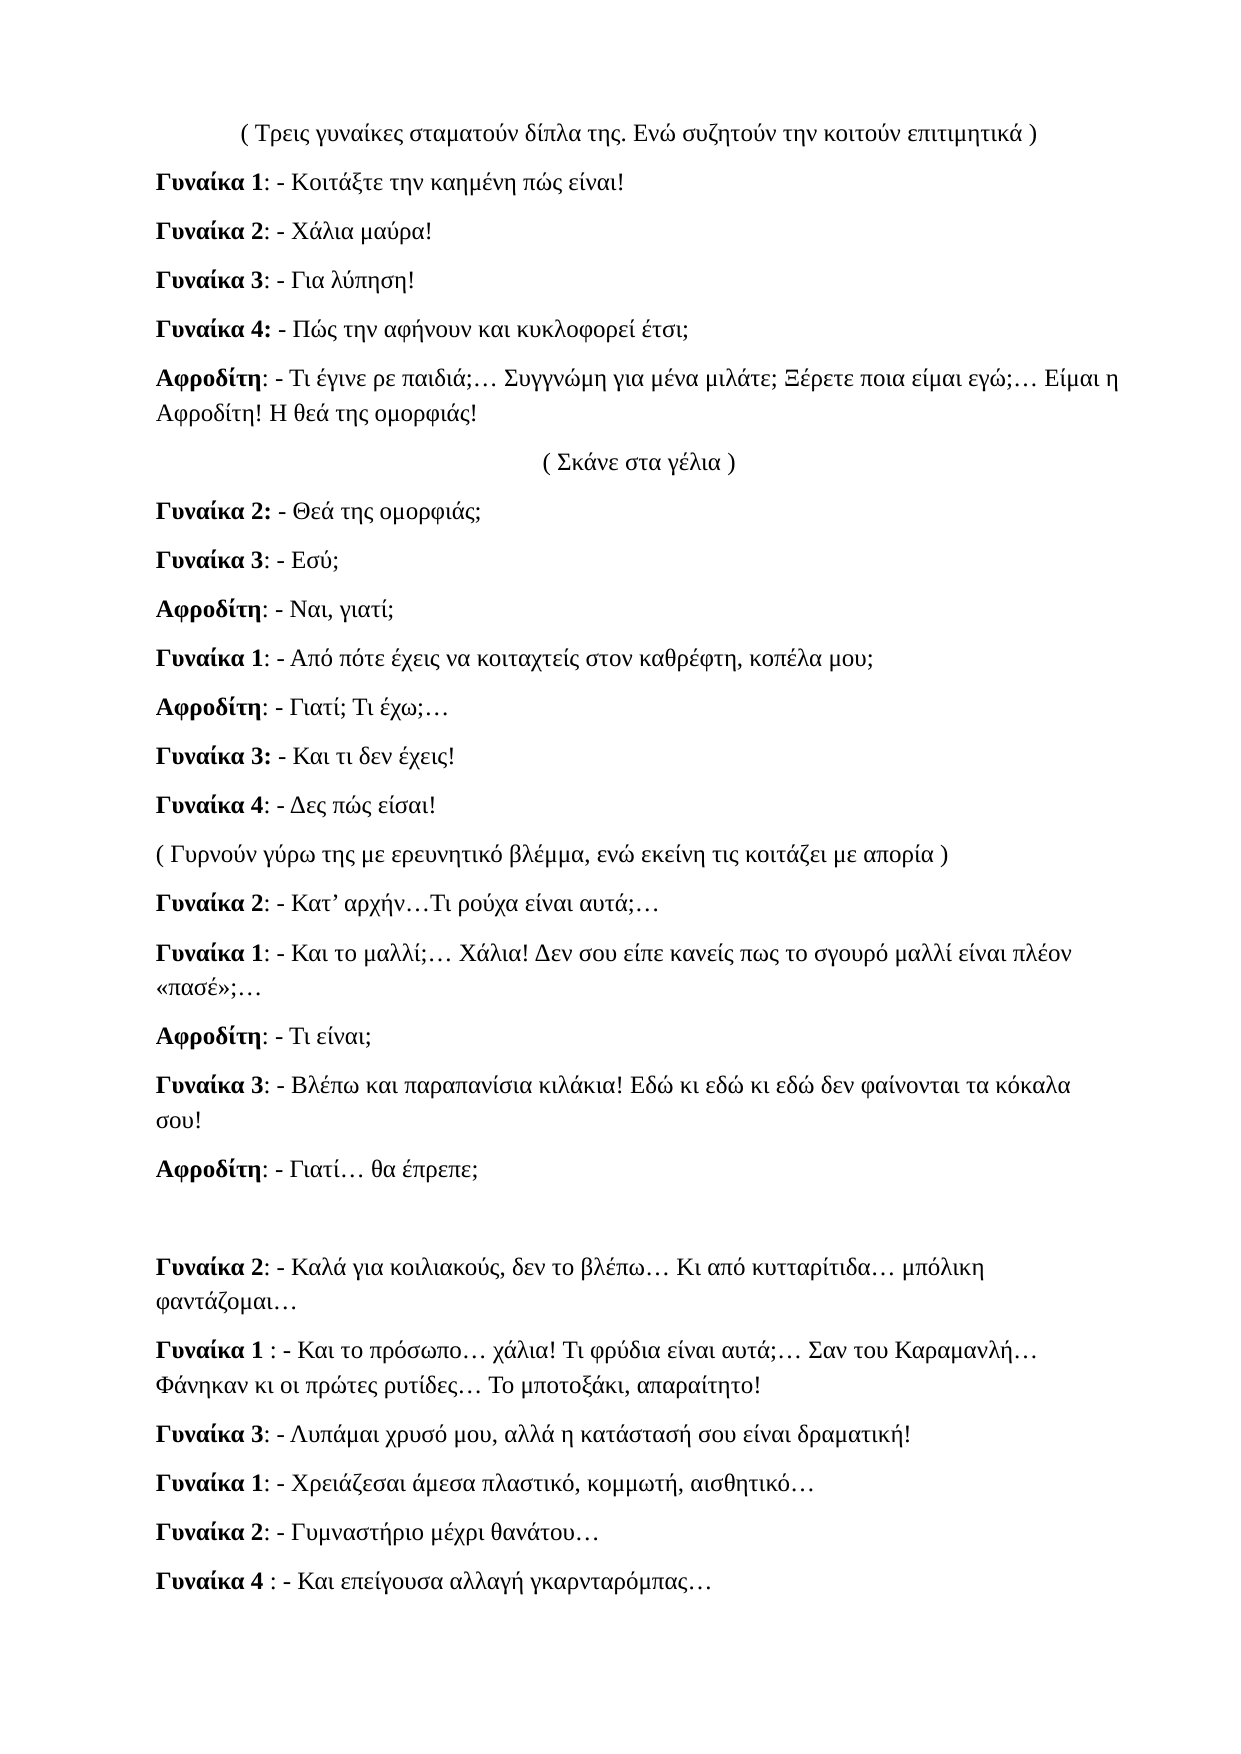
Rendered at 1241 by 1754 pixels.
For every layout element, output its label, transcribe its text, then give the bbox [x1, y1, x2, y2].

text Γυναίκα 1: - Και το μαλλί;… Χάλια! Δεν σου είπε κανείς πως το σγουρό μαλλί είναι πλέον «πασέ»;… [156, 938, 1122, 1001]
text Γυναίκα 2: - Θεά της ομορφιάς; [156, 496, 1122, 525]
text Αφροδίτη: - Γιατί; Τι έχω;… [156, 692, 1122, 721]
text Αφροδίτη: - Ναι, γιατί; [156, 594, 1122, 623]
text Γυναίκα 4: - Πώς την αφήνουν και κυκλοφορεί έτσι; [156, 314, 1122, 343]
text Γυναίκα 3: - Βλέπω και παραπανίσια κιλάκια! Εδώ κι εδώ κι εδώ δεν φαίνονται τα κόκαλα σου! [156, 1070, 1122, 1133]
text ( Τρεις γυναίκες σταματούν δίπλα της. Ενώ συζητούν την κοιτούν επιτιμητικά ) [156, 118, 1122, 147]
text Γυναίκα 4 : - Και επείγουσα αλλαγή γκαρνταρόμπας… [156, 1566, 1122, 1595]
text ( Γυρνούν γύρω της με ερευνητικό βλέμμα, ενώ εκείνη τις κοιτάζει με απορία ) [156, 839, 1122, 868]
text Γυναίκα 1: - Από πότε έχεις να κοιταχτείς στον καθρέφτη, κοπέλα μου; [156, 643, 1122, 672]
text Γυναίκα 1: - Χρειάζεσαι άμεσα πλαστικό, κομμωτή, αισθητικό… [156, 1468, 1122, 1497]
text Γυναίκα 3: - Λυπάμαι χρυσό μου, αλλά η κατάστασή σου είναι δραματική! [156, 1419, 1122, 1448]
text Γυναίκα 2: - Χάλια μαύρα! [156, 216, 1122, 245]
text Γυναίκα 4: - Δες πώς είσαι! [156, 790, 1122, 819]
text Αφροδίτη: - Τι έγινε ρε παιδιά;… Συγγνώμη για μένα μιλάτε; Ξέρετε ποια είμαι εγώ;… Είμαι η Αφροδίτη! Η θεά της ομορφιάς! [156, 363, 1122, 427]
text Γυναίκα 2: - Καλά για κοιλιακούς, δεν το βλέπω… Κι από κυτταρίτιδα… μπόλικη φαντάζομαι… [156, 1252, 1122, 1315]
text Γυναίκα 1: - Κοιτάξτε την καημένη πώς είναι! [156, 167, 1122, 196]
text ( Σκάνε στα γέλια ) [156, 447, 1122, 476]
text Αφροδίτη: - Γιατί… θα έπρεπε; [156, 1154, 1122, 1182]
text Γυναίκα 3: - Για λύπηση! [156, 265, 1122, 294]
text Γυναίκα 2: - Κατ’ αρχήν…Τι ρούχα είναι αυτά;… [156, 888, 1122, 917]
text Γυναίκα 3: - Εσύ; [156, 545, 1122, 574]
text Αφροδίτη: - Τι είναι; [156, 1021, 1122, 1050]
text Γυναίκα 1 : - Και το πρόσωπο… χάλια! Τι φρύδια είναι αυτά;… Σαν του Καραμανλή… Φάνηκαν κι οι πρώτες ρυτίδες… Το μποτοξάκι, απαραίτητο! [156, 1335, 1122, 1399]
text Γυναίκα 2: - Γυμναστήριο μέχρι θανάτου… [156, 1517, 1122, 1546]
text Γυναίκα 3: - Και τι δεν έχεις! [156, 741, 1122, 770]
